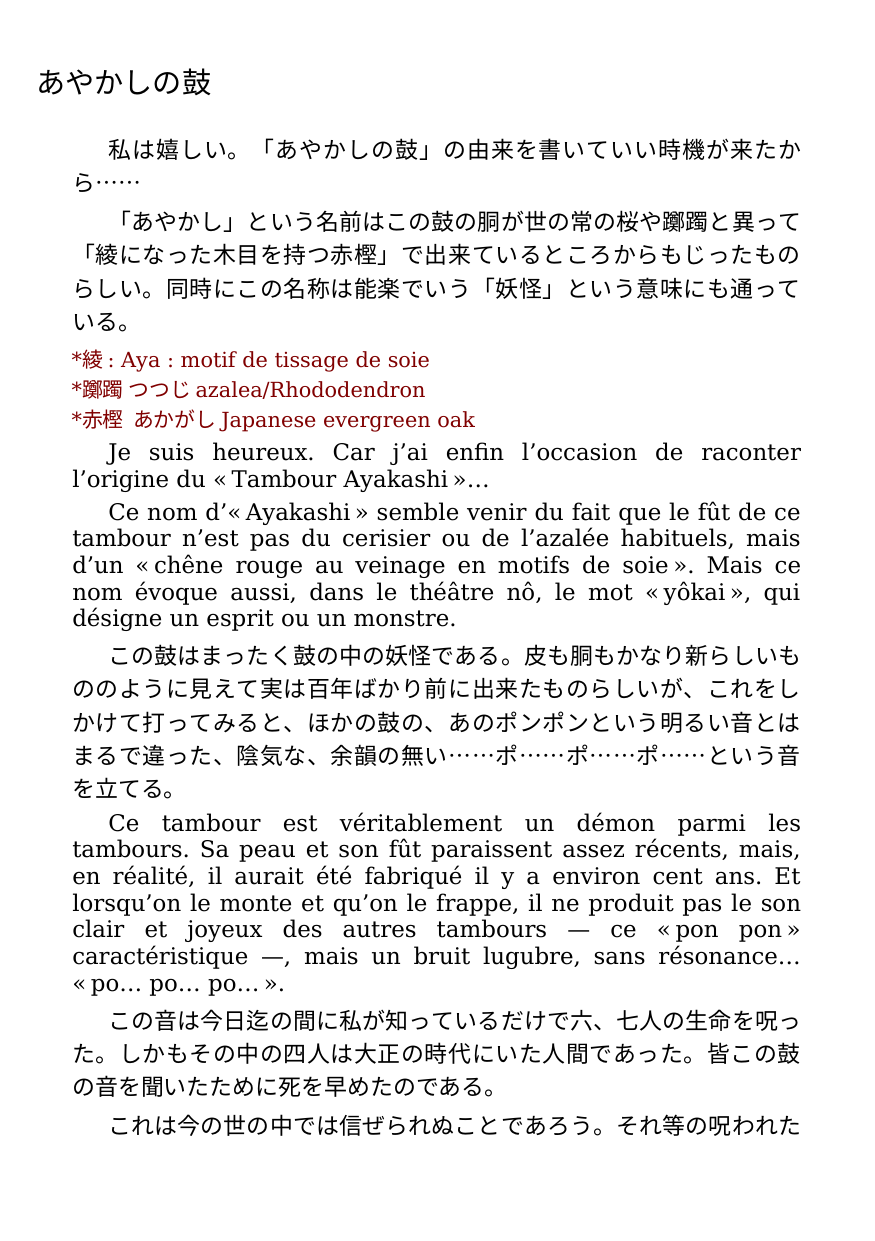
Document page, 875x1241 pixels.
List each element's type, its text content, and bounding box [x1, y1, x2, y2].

text *躑躅 つつじ azalea/Rhododendron [71, 373, 803, 403]
text Ce nom d’« Ayakashi » semble venir du fait que le fût de ce tambour n’est pas du cerisier ou de l’azalée habituels, mais d’un « chêne rouge au veinage en motifs de soie ». Mais ce nom évoque aussi, dans le théâtre nô, le mot « yôkai », qui désigne un esprit ou un monstre. [72, 499, 802, 632]
text この鼓はまったく鼓の中の妖怪である。皮も胴もかなり新らしいもののように見えて実は百年ばかり前に出来たものらしいが、これをしかけて打ってみると、ほかの鼓の、あのポンポンという明るい音とはまるで違った、陰気な、余韻の無い……ポ……ポ……ポ……という音を立てる。 [72, 638, 802, 804]
text *綾 : Aya : motif de tissage de soie [71, 343, 803, 373]
text この音は今日迄の間に私が知っているだけで六、七人の生命を呪った。しかもその中の四人は大正の時代にいた人間であった。皆この鼓の音を聞いたために死を早めたのである。 [72, 1003, 802, 1102]
text *赤樫 あかがし Japanese evergreen oak [71, 403, 803, 433]
text Je suis heureux. Car j’ai enfin l’occasion de raconter l’origine du « Tambour Ayakashi »… [72, 439, 802, 493]
subtitle あやかしの鼓 [36, 60, 838, 102]
text Ce tambour est véritablement un démon parmi les tambours. Sa peau et son fût paraissent assez récents, mais, en réalité, il aurait été fabriqué il y a environ cent ans. Et lorsqu’on le monte et qu’on le frappe, il ne produit pas le son clair et joyeux des autres tambours — ce « pon pon » caractéristique —, mais un bruit lugubre, sans résonance… « po… po… po… ». [72, 810, 802, 997]
text 私は嬉しい。「あやかしの鼓」の由来を書いていい時機が来たから…… [72, 132, 802, 198]
text これは今の世の中では信ぜられぬことであろう。それ等の呪われた [72, 1108, 802, 1141]
text 「あやかし」という名前はこの鼓の胴が世の常の桜や躑躅と異って「綾になった木目を持つ赤樫」で出来ているところからもじったものらしい。同時にこの名称は能楽でいう「妖怪」という意味にも通っている。 [72, 204, 802, 337]
